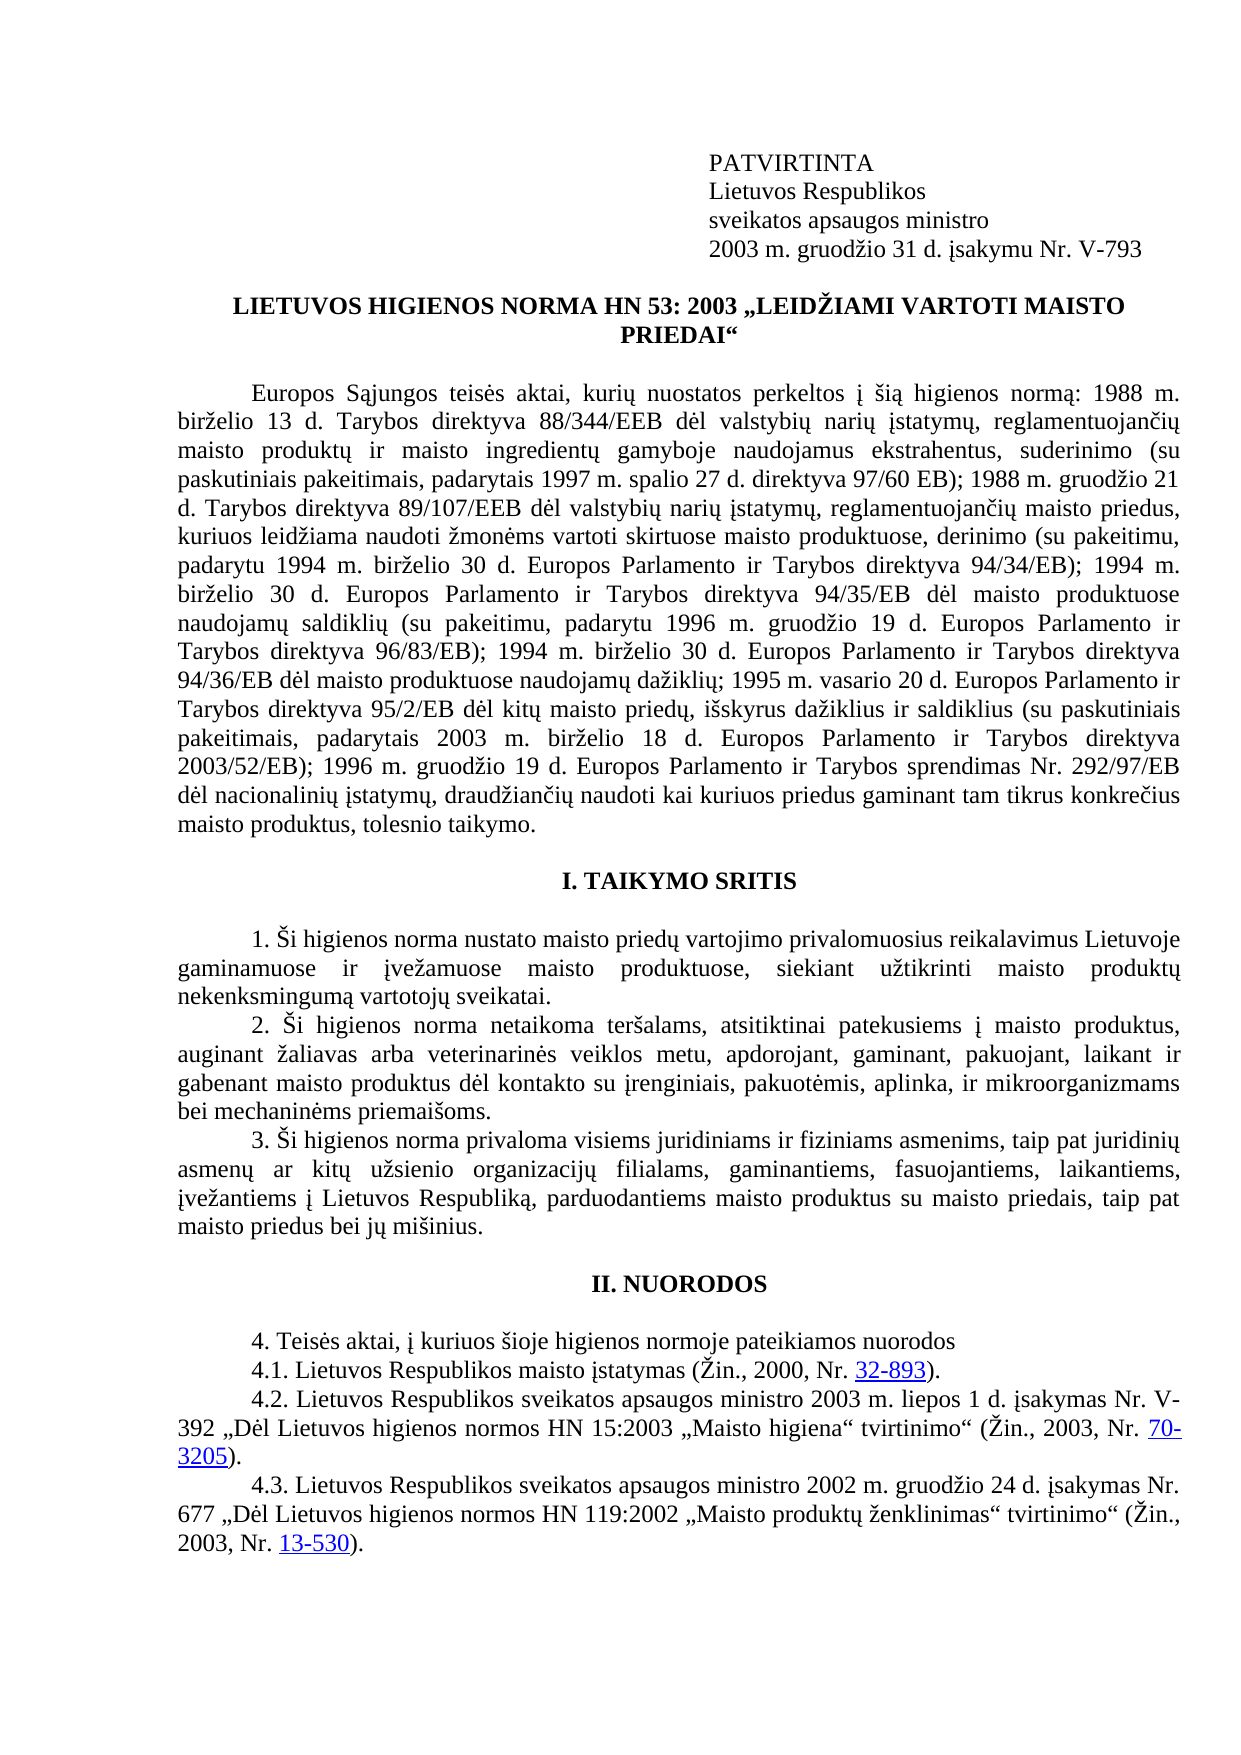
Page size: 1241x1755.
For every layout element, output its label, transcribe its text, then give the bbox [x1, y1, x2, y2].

text PATVIRTINTA [177, 148, 1181, 176]
text 1. Ši higienos norma nustato maisto priedų vartojimo privalomuosius reikalavimus Lietuvoje gaminamuose ir įvežamuose maisto produktuose, siekiant užtikrinti maisto produktų nekenksmingumą vartotojų sveikatai. [177, 924, 1181, 1010]
text 4.2. Lietuvos Respublikos sveikatos apsaugos ministro 2003 m. liepos 1 d. įsakymas Nr. V-392 „Dėl Lietuvos higienos normos HN 15:2003 „Maisto higiena“ tvirtinimo“ (Žin., 2003, Nr. 70-3205). [177, 1384, 1181, 1470]
text Europos Sąjungos teisės aktai, kurių nuostatos perkeltos į šią higienos normą: 1988 m. birželio 13 d. Tarybos direktyva 88/344/EEB dėl valstybių narių įstatymų, reglamentuojančių maisto produktų ir maisto ingredientų gamyboje naudojamus ekstrahentus, suderinimo (su paskutiniais pakeitimais, padarytais 1997 m. spalio 27 d. direktyva 97/60 EB); 1988 m. gruodžio 21 d. Tarybos direktyva 89/107/EEB dėl valstybių narių įstatymų, reglamentuojančių maisto priedus, kuriuos leidžiama naudoti žmonėms vartoti skirtuose maisto produktuose, derinimo (su pakeitimu, padarytu 1994 m. birželio 30 d. Europos Parlamento ir Tarybos direktyva 94/34/EB); 1994 m. birželio 30 d. Europos Parlamento ir Tarybos direktyva 94/35/EB dėl maisto produktuose naudojamų saldiklių (su pakeitimu, padarytu 1996 m. gruodžio 19 d. Europos Parlamento ir Tarybos direktyva 96/83/EB); 1994 m. birželio 30 d. Europos Parlamento ir Tarybos direktyva 94/36/EB dėl maisto produktuose naudojamų dažiklių; 1995 m. vasario 20 d. Europos Parlamento ir Tarybos direktyva 95/2/EB dėl kitų maisto priedų, išskyrus dažiklius ir saldiklius (su paskutiniais pakeitimais, padarytais 2003 m. birželio 18 d. Europos Parlamento ir Tarybos direktyva 2003/52/EB); 1996 m. gruodžio 19 d. Europos Parlamento ir Tarybos sprendimas Nr. 292/97/EB dėl nacionalinių įstatymų, draudžiančių naudoti kai kuriuos priedus gaminant tam tikrus konkrečius maisto produktus, tolesnio taikymo. [177, 378, 1181, 838]
text 2003 m. gruodžio 31 d. įsakymu Nr. V-793 [177, 234, 1181, 263]
text II. NUORODOS [177, 1269, 1181, 1298]
text 4. Teisės aktai, į kuriuos šioje higienos normoje pateikiamos nuorodos [177, 1326, 1181, 1355]
text 4.3. Lietuvos Respublikos sveikatos apsaugos ministro 2002 m. gruodžio 24 d. įsakymas Nr. 677 „Dėl Lietuvos higienos normos HN 119:2002 „Maisto produktų ženklinimas“ tvirtinimo“ (Žin., 2003, Nr. 13-530). [177, 1470, 1181, 1556]
text 3. Ši higienos norma privaloma visiems juridiniams ir fiziniams asmenims, taip pat juridinių asmenų ar kitų užsienio organizacijų filialams, gaminantiems, fasuojantiems, laikantiems, įvežantiems į Lietuvos Respubliką, parduodantiems maisto produktus su maisto priedais, taip pat maisto priedus bei jų mišinius. [177, 1125, 1181, 1240]
text LIETUVOS HIGIENOS NORMA HN 53: 2003 „LEIDŽIAMI VARTOTI MAISTO PRIEDAI“ [177, 291, 1181, 349]
text sveikatos apsaugos ministro [177, 205, 1181, 234]
text Lietuvos Respublikos [177, 176, 1181, 205]
text 4.1. Lietuvos Respublikos maisto įstatymas (Žin., 2000, Nr. 32-893). [177, 1355, 1181, 1384]
text 2. Ši higienos norma netaikoma teršalams, atsitiktinai patekusiems į maisto produktus, auginant žaliavas arba veterinarinės veiklos metu, apdorojant, gaminant, pakuojant, laikant ir gabenant maisto produktus dėl kontakto su įrenginiais, pakuotėmis, aplinka, ir mikroorganizmams bei mechaninėms priemaišoms. [177, 1010, 1181, 1125]
text I. TAIKYMO SRITIS [177, 866, 1181, 895]
